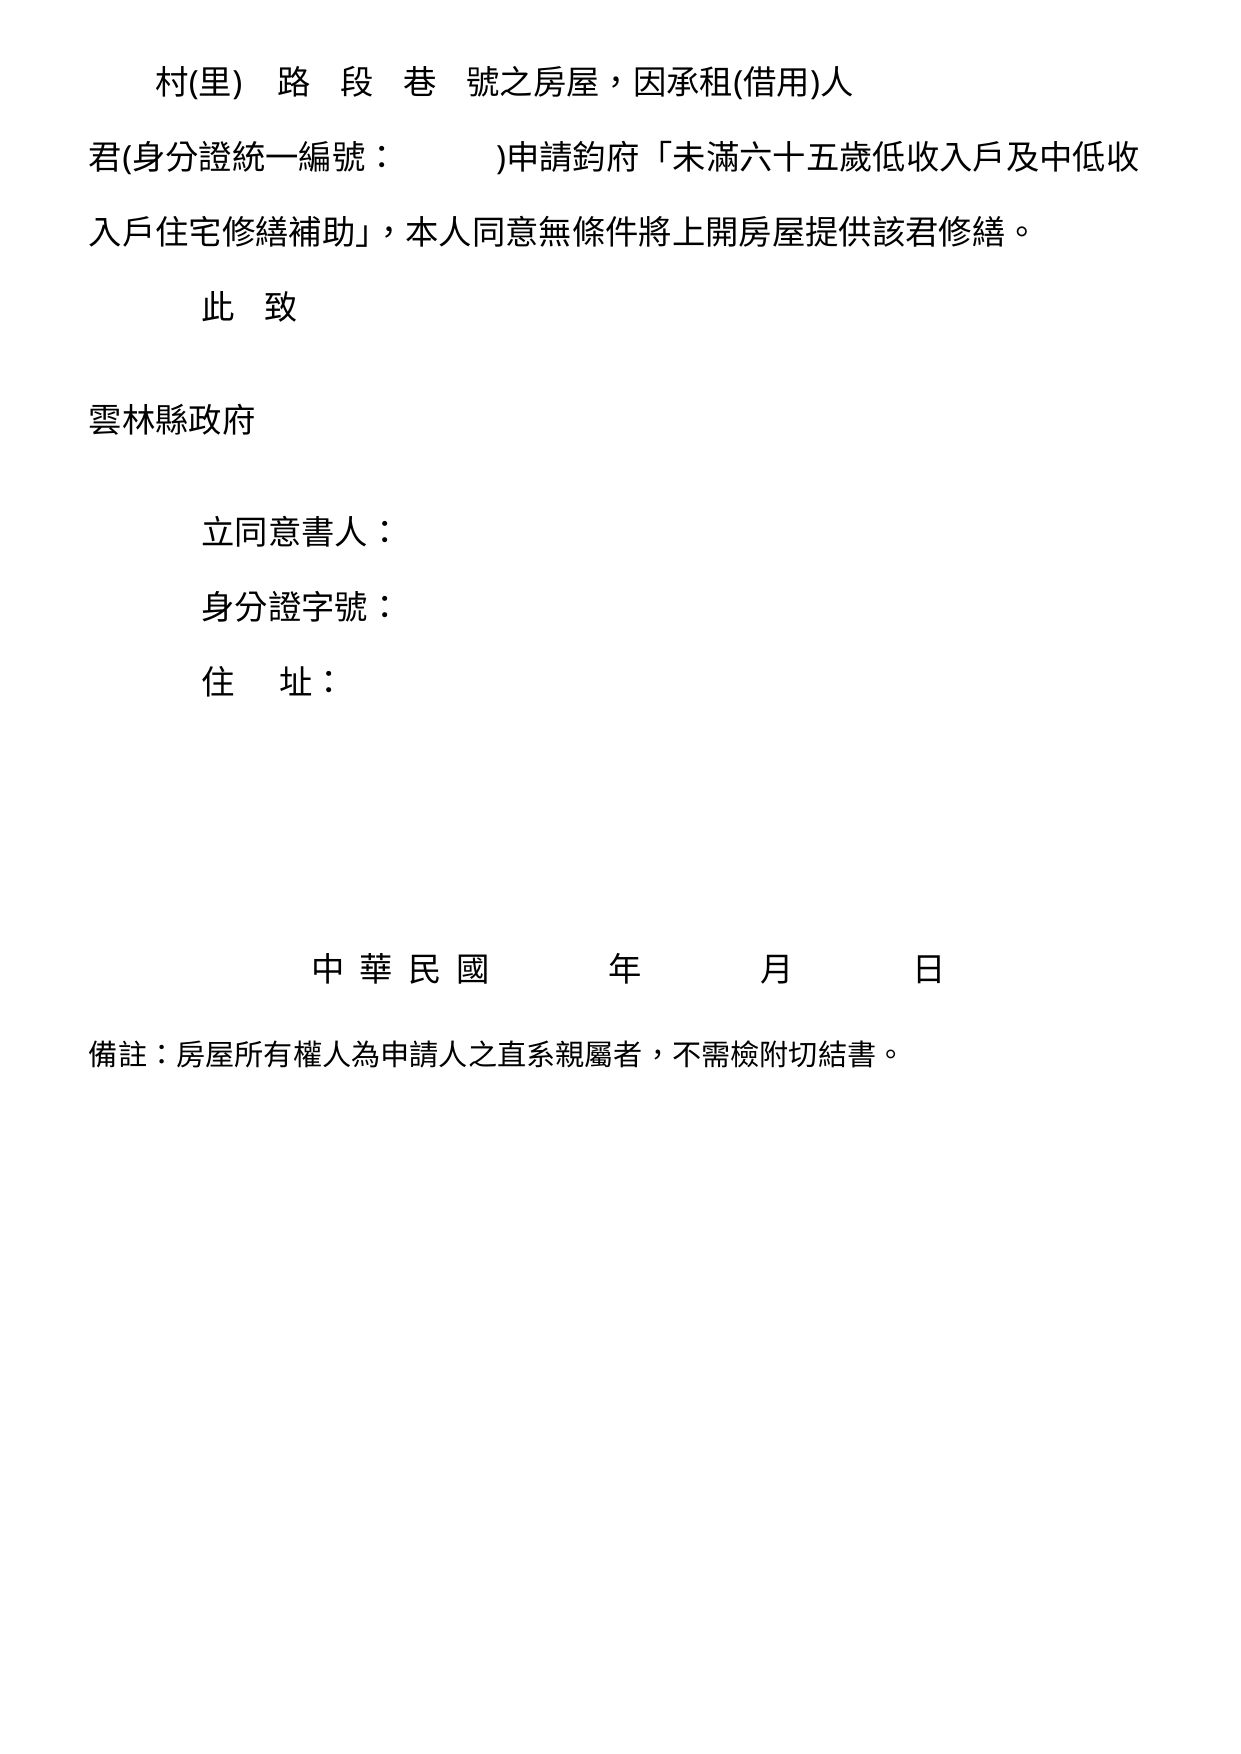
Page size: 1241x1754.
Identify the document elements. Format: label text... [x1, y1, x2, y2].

text 住 址： [89, 643, 1152, 718]
text 備註：房屋所有權人為申請人之直系親屬者，不需檢附切結書。 [89, 1015, 1152, 1090]
text 君(身分證統一編號： )申請鈞府「未滿六十五歲低收入戶及中低收入戶住宅修繕補助」，本人同意無條件將上開房屋提供該君修繕。 [89, 118, 1152, 268]
text 立同意書人： [89, 493, 1152, 568]
text 中 華 民 國 年 月 日 [89, 943, 1152, 991]
text 村(里) 路 段 巷 號之房屋，因承租(借用)人 [155, 43, 1152, 118]
text 身分證字號： [89, 568, 1152, 643]
text 此 致 [89, 268, 1152, 343]
text 雲林縣政府 [89, 380, 1152, 455]
